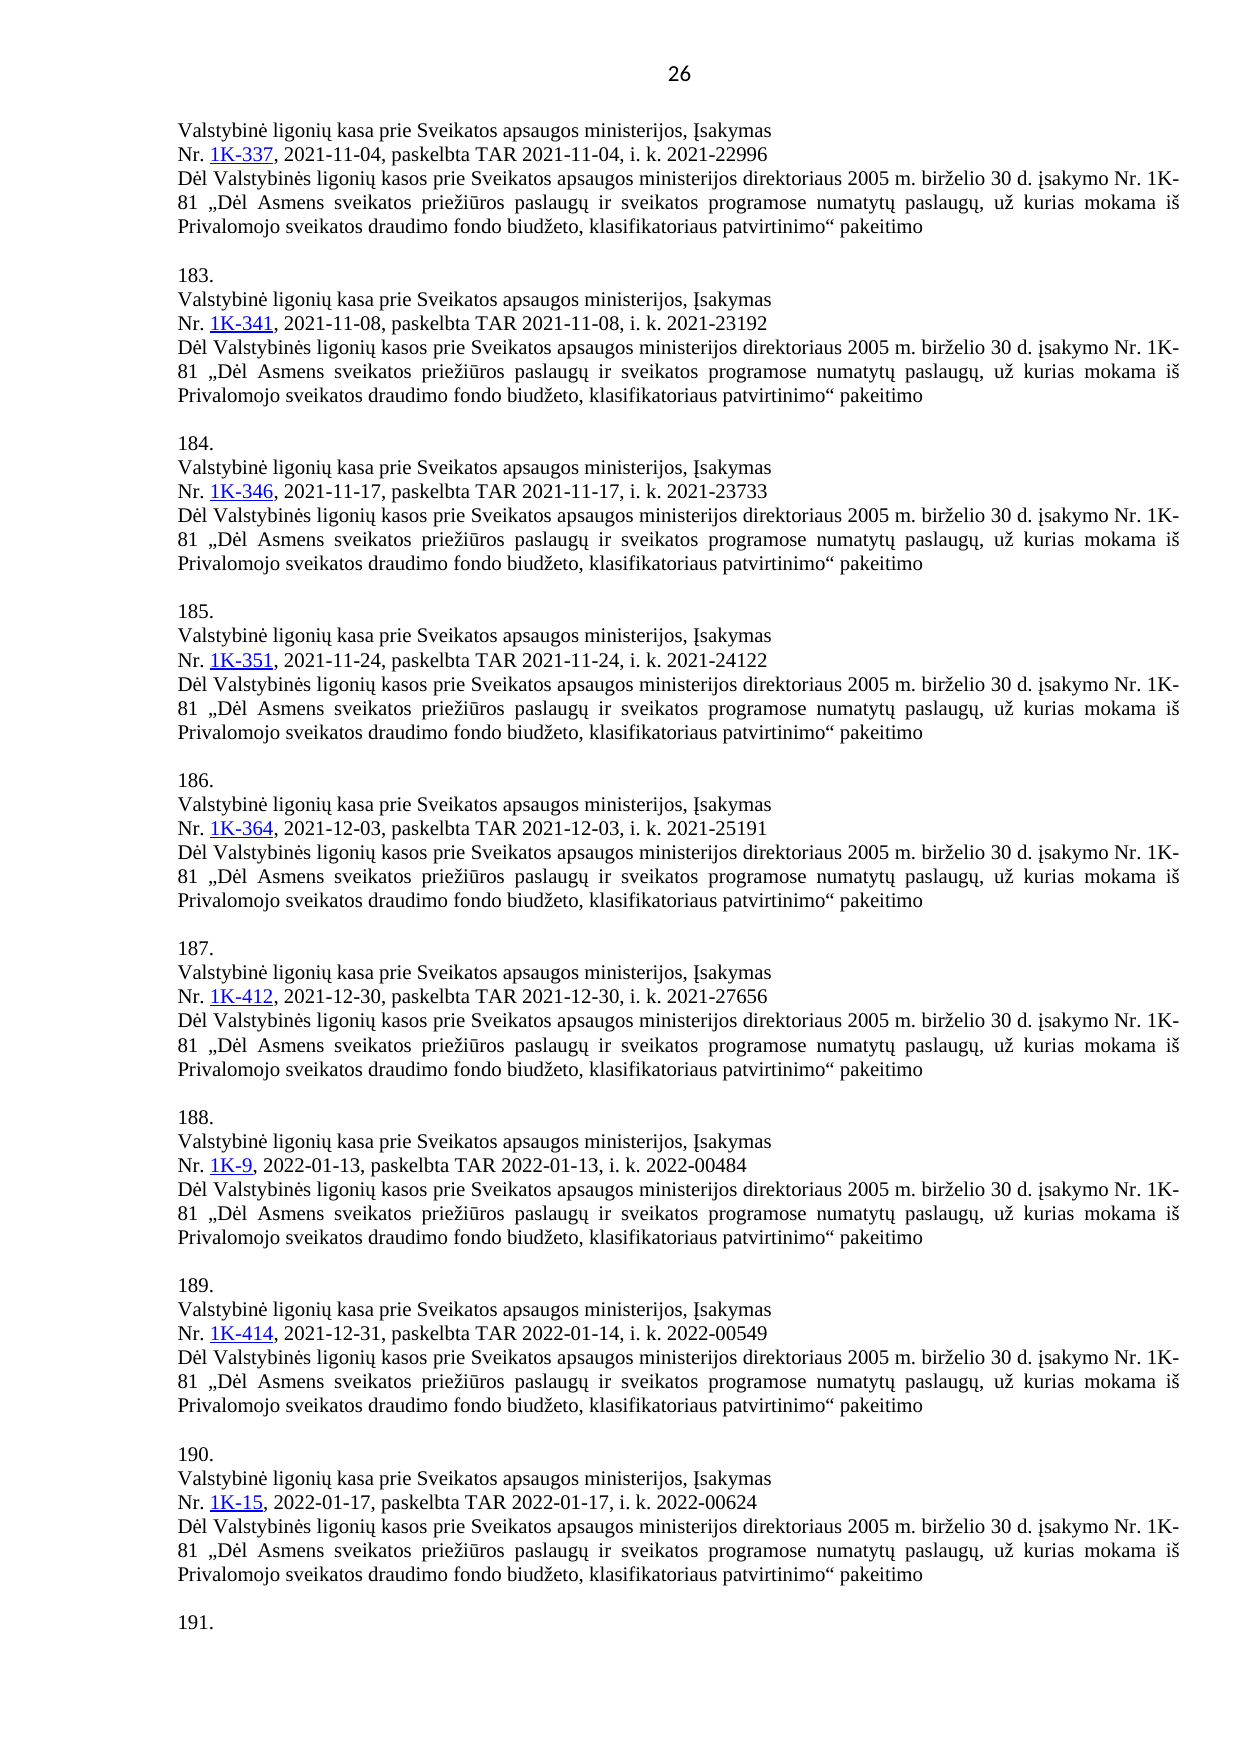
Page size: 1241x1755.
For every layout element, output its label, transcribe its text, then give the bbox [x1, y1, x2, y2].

text Valstybinė ligonių kasa prie Sveikatos apsaugos ministerijos, Įsakymas [177, 623, 1181, 647]
text Valstybinė ligonių kasa prie Sveikatos apsaugos ministerijos, Įsakymas [177, 1466, 1181, 1490]
text Nr. 1K-351, 2021-11-24, paskelbta TAR 2021-11-24, i. k. 2021-24122 [177, 647, 1181, 672]
text Valstybinė ligonių kasa prie Sveikatos apsaugos ministerijos, Įsakymas [177, 960, 1181, 984]
text Nr. 1K-15, 2022-01-17, paskelbta TAR 2022-01-17, i. k. 2022-00624 [177, 1490, 1181, 1514]
text Dėl Valstybinės ligonių kasos prie Sveikatos apsaugos ministerijos direktoriaus 2005 m. birželio 30 d. įsakymo Nr. 1K-81 „Dėl Asmens sveikatos priežiūros paslaugų ir sveikatos programose numatytų paslaugų, už kurias mokama iš Privalomojo sveikatos draudimo fondo biudžeto, klasifikatoriaus patvirtinimo“ pakeitimo [177, 1345, 1181, 1417]
text Nr. 1K-341, 2021-11-08, paskelbta TAR 2021-11-08, i. k. 2021-23192 [177, 311, 1181, 335]
text Nr. 1K-346, 2021-11-17, paskelbta TAR 2021-11-17, i. k. 2021-23733 [177, 479, 1181, 503]
text Valstybinė ligonių kasa prie Sveikatos apsaugos ministerijos, Įsakymas [177, 1129, 1181, 1153]
text Valstybinė ligonių kasa prie Sveikatos apsaugos ministerijos, Įsakymas [177, 792, 1181, 816]
text Nr. 1K-412, 2021-12-30, paskelbta TAR 2021-12-30, i. k. 2021-27656 [177, 984, 1181, 1008]
text Valstybinė ligonių kasa prie Sveikatos apsaugos ministerijos, Įsakymas [177, 1297, 1181, 1321]
text Dėl Valstybinės ligonių kasos prie Sveikatos apsaugos ministerijos direktoriaus 2005 m. birželio 30 d. įsakymo Nr. 1K-81 „Dėl Asmens sveikatos priežiūros paslaugų ir sveikatos programose numatytų paslaugų, už kurias mokama iš Privalomojo sveikatos draudimo fondo biudžeto, klasifikatoriaus patvirtinimo“ pakeitimo [177, 1008, 1181, 1081]
text 191. [177, 1610, 1181, 1634]
text Dėl Valstybinės ligonių kasos prie Sveikatos apsaugos ministerijos direktoriaus 2005 m. birželio 30 d. įsakymo Nr. 1K-81 „Dėl Asmens sveikatos priežiūros paslaugų ir sveikatos programose numatytų paslaugų, už kurias mokama iš Privalomojo sveikatos draudimo fondo biudžeto, klasifikatoriaus patvirtinimo“ pakeitimo [177, 1514, 1181, 1586]
text Valstybinė ligonių kasa prie Sveikatos apsaugos ministerijos, Įsakymas [177, 118, 1181, 142]
text Nr. 1K-414, 2021-12-31, paskelbta TAR 2022-01-14, i. k. 2022-00549 [177, 1321, 1181, 1345]
text 184. [177, 431, 1181, 455]
text 190. [177, 1442, 1181, 1466]
text Dėl Valstybinės ligonių kasos prie Sveikatos apsaugos ministerijos direktoriaus 2005 m. birželio 30 d. įsakymo Nr. 1K-81 „Dėl Asmens sveikatos priežiūros paslaugų ir sveikatos programose numatytų paslaugų, už kurias mokama iš Privalomojo sveikatos draudimo fondo biudžeto, klasifikatoriaus patvirtinimo“ pakeitimo [177, 335, 1181, 407]
text Valstybinė ligonių kasa prie Sveikatos apsaugos ministerijos, Įsakymas [177, 455, 1181, 479]
text Dėl Valstybinės ligonių kasos prie Sveikatos apsaugos ministerijos direktoriaus 2005 m. birželio 30 d. įsakymo Nr. 1K-81 „Dėl Asmens sveikatos priežiūros paslaugų ir sveikatos programose numatytų paslaugų, už kurias mokama iš Privalomojo sveikatos draudimo fondo biudžeto, klasifikatoriaus patvirtinimo“ pakeitimo [177, 840, 1181, 912]
text Dėl Valstybinės ligonių kasos prie Sveikatos apsaugos ministerijos direktoriaus 2005 m. birželio 30 d. įsakymo Nr. 1K-81 „Dėl Asmens sveikatos priežiūros paslaugų ir sveikatos programose numatytų paslaugų, už kurias mokama iš Privalomojo sveikatos draudimo fondo biudžeto, klasifikatoriaus patvirtinimo“ pakeitimo [177, 166, 1181, 238]
text 187. [177, 936, 1181, 960]
text Nr. 1K-337, 2021-11-04, paskelbta TAR 2021-11-04, i. k. 2021-22996 [177, 142, 1181, 166]
text 186. [177, 768, 1181, 792]
text Nr. 1K-364, 2021-12-03, paskelbta TAR 2021-12-03, i. k. 2021-25191 [177, 816, 1181, 840]
text 188. [177, 1105, 1181, 1129]
text Dėl Valstybinės ligonių kasos prie Sveikatos apsaugos ministerijos direktoriaus 2005 m. birželio 30 d. įsakymo Nr. 1K-81 „Dėl Asmens sveikatos priežiūros paslaugų ir sveikatos programose numatytų paslaugų, už kurias mokama iš Privalomojo sveikatos draudimo fondo biudžeto, klasifikatoriaus patvirtinimo“ pakeitimo [177, 503, 1181, 575]
text Valstybinė ligonių kasa prie Sveikatos apsaugos ministerijos, Įsakymas [177, 287, 1181, 311]
text Dėl Valstybinės ligonių kasos prie Sveikatos apsaugos ministerijos direktoriaus 2005 m. birželio 30 d. įsakymo Nr. 1K-81 „Dėl Asmens sveikatos priežiūros paslaugų ir sveikatos programose numatytų paslaugų, už kurias mokama iš Privalomojo sveikatos draudimo fondo biudžeto, klasifikatoriaus patvirtinimo“ pakeitimo [177, 672, 1181, 744]
text 189. [177, 1273, 1181, 1297]
text 183. [177, 262, 1181, 287]
text Nr. 1K-9, 2022-01-13, paskelbta TAR 2022-01-13, i. k. 2022-00484 [177, 1153, 1181, 1177]
text 185. [177, 599, 1181, 623]
text Dėl Valstybinės ligonių kasos prie Sveikatos apsaugos ministerijos direktoriaus 2005 m. birželio 30 d. įsakymo Nr. 1K-81 „Dėl Asmens sveikatos priežiūros paslaugų ir sveikatos programose numatytų paslaugų, už kurias mokama iš Privalomojo sveikatos draudimo fondo biudžeto, klasifikatoriaus patvirtinimo“ pakeitimo [177, 1177, 1181, 1249]
